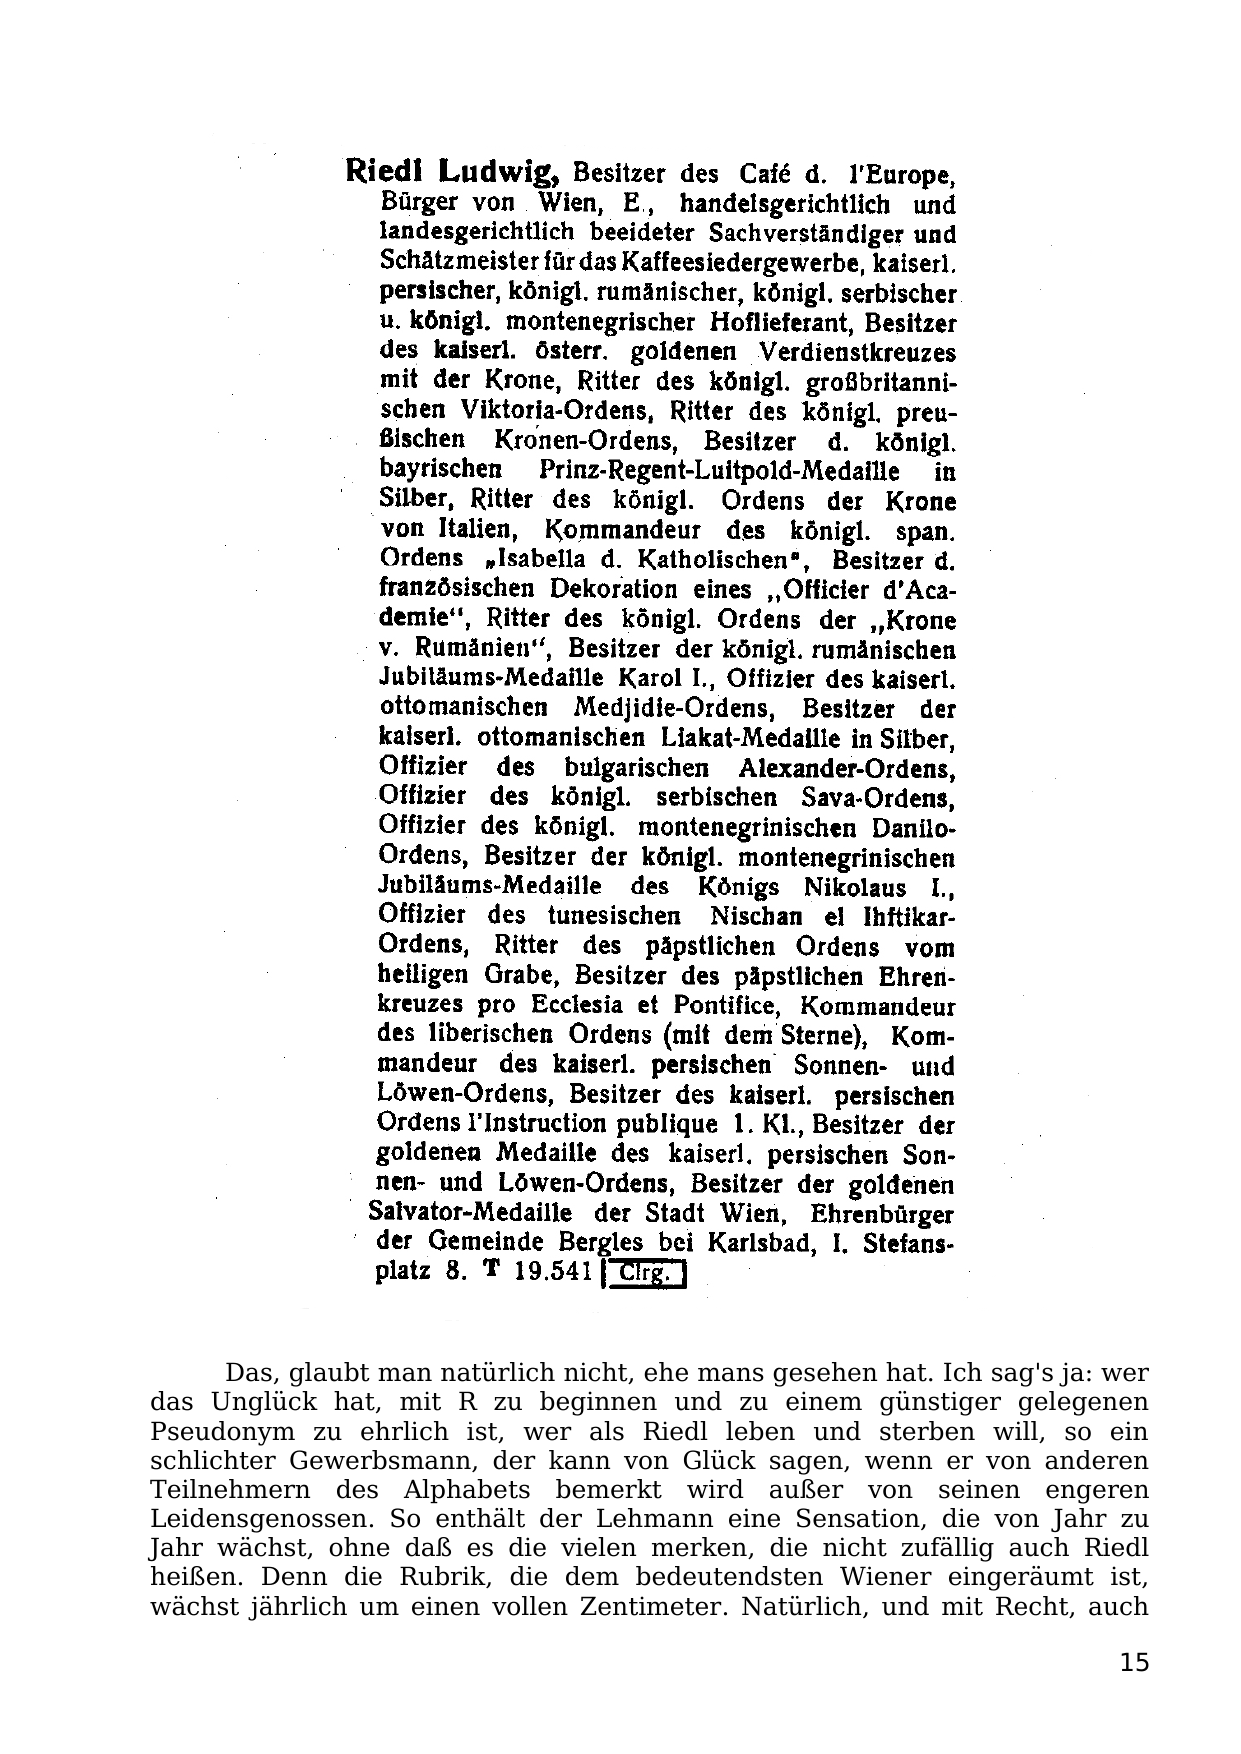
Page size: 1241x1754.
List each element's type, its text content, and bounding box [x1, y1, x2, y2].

picture [208, 133, 1093, 1321]
text Das, glaubt man natürlich nicht, ehe mans gesehen hat. Ich sag's ja: wer das Unglück hat, mit R zu beginnen und zu einem günstiger gelegenen Pseudonym zu ehrlich ist, wer als Riedl leben und sterben will, so ein schlichter Gewerbsmann, der kann von Glück sagen, wenn er von anderen Teilnehmern des Alphabets bemerkt wird außer von seinen engeren Leidensgenossen. So enthält der Lehmann eine Sensation, die von Jahr zu Jahr wächst, ohne daß es die vielen merken, die nicht zufällig auch Riedl heißen. Denn die Rubrik, die dem bedeutendsten Wiener eingeräumt ist, wächst jährlich um einen vollen Zentimeter. Natürlich, und mit Recht, auch [150, 1358, 1151, 1621]
